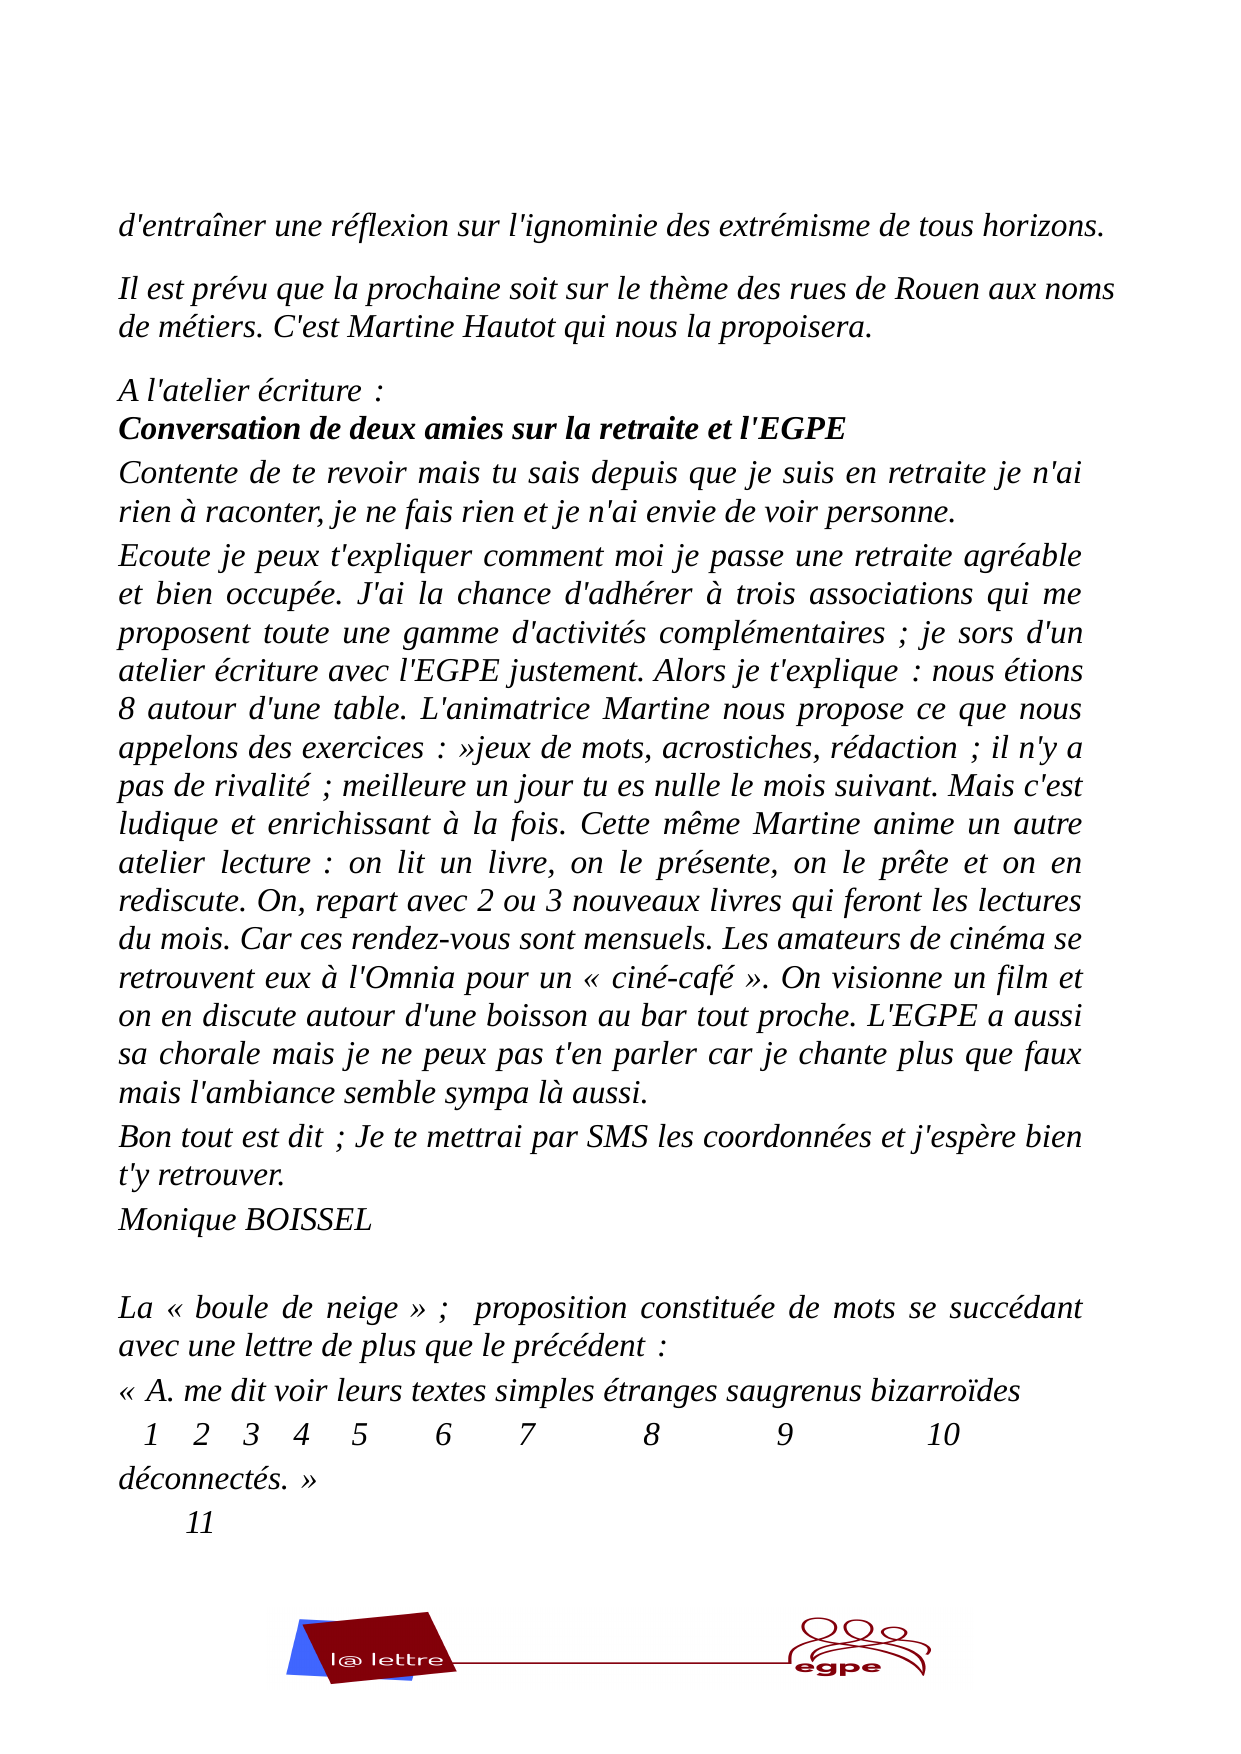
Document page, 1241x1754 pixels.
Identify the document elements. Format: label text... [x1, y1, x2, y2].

text A l'atelier écriture : [118, 370, 1122, 408]
text Contente de te revoir mais tu sais depuis que je suis en retraite je n'ai rien à raconter, je ne fais rien et je n'ai envie de voir personne. [118, 453, 1087, 529]
text Conversation de deux amies sur la retraite et l'EGPE [118, 408, 1087, 447]
text La « boule de neige » ; proposition constituée de mots se succédant avec une lettre de plus que le précédent : [118, 1287, 1087, 1364]
text Monique BOISSEL [118, 1199, 1087, 1237]
text Ecoute je peux t'expliquer comment moi je passe une retraite agréable et bien occupée. J'ai la chance d'adhérer à trois associations qui me proposent toute une gamme d'activités complémentaires ; je sors d'un atelier écriture avec l'EGPE justement. Alors je t'explique : nous étions 8 autour d'une table. L'animatrice Martine nous propose ce que nous appelons des exercices : »jeux de mots, acrostiches, rédaction ; il n'y a pas de rivalité ; meilleure un jour tu es nulle le mois suivant. Mais c'est ludique et enrichissant à la fois. Cette même Martine anime un autre atelier lecture : on lit un livre, on le présente, on le prête et on en rediscute. On, repart avec 2 ou 3 nouveaux livres qui feront les lectures du mois. Car ces rendez-vous sont mensuels. Les amateurs de cinéma se retrouvent eux à l'Omnia pour un « ciné-café ». On visionne un film et on en discute autour d'une boisson au bar tout proche. L'EGPE a aussi sa chorale mais je ne peux pas t'en parler car je chante plus que faux mais l'ambiance semble sympa là aussi. [118, 535, 1087, 1110]
text « A. me dit voir leurs textes simples étranges saugrenus bizarroïdes [118, 1370, 1087, 1408]
text 1 2 3 4 5 6 7 8 9 10 [118, 1414, 1087, 1453]
text Bon tout est dit ; Je te mettrai par SMS les coordonnées et j'espère bien t'y retrouver. [118, 1116, 1087, 1193]
text 11 [118, 1503, 1087, 1541]
text déconnectés. » [118, 1458, 1087, 1497]
text Il est prévu que la prochaine soit sur le thème des rues de Rouen aux noms de métiers. C'est Martine Hautot qui nous la propoisera. [118, 268, 1122, 345]
picture [265, 1607, 975, 1690]
text d'entraîner une réflexion sur l'ignominie des extrémisme de tous horizons. [118, 205, 1122, 243]
